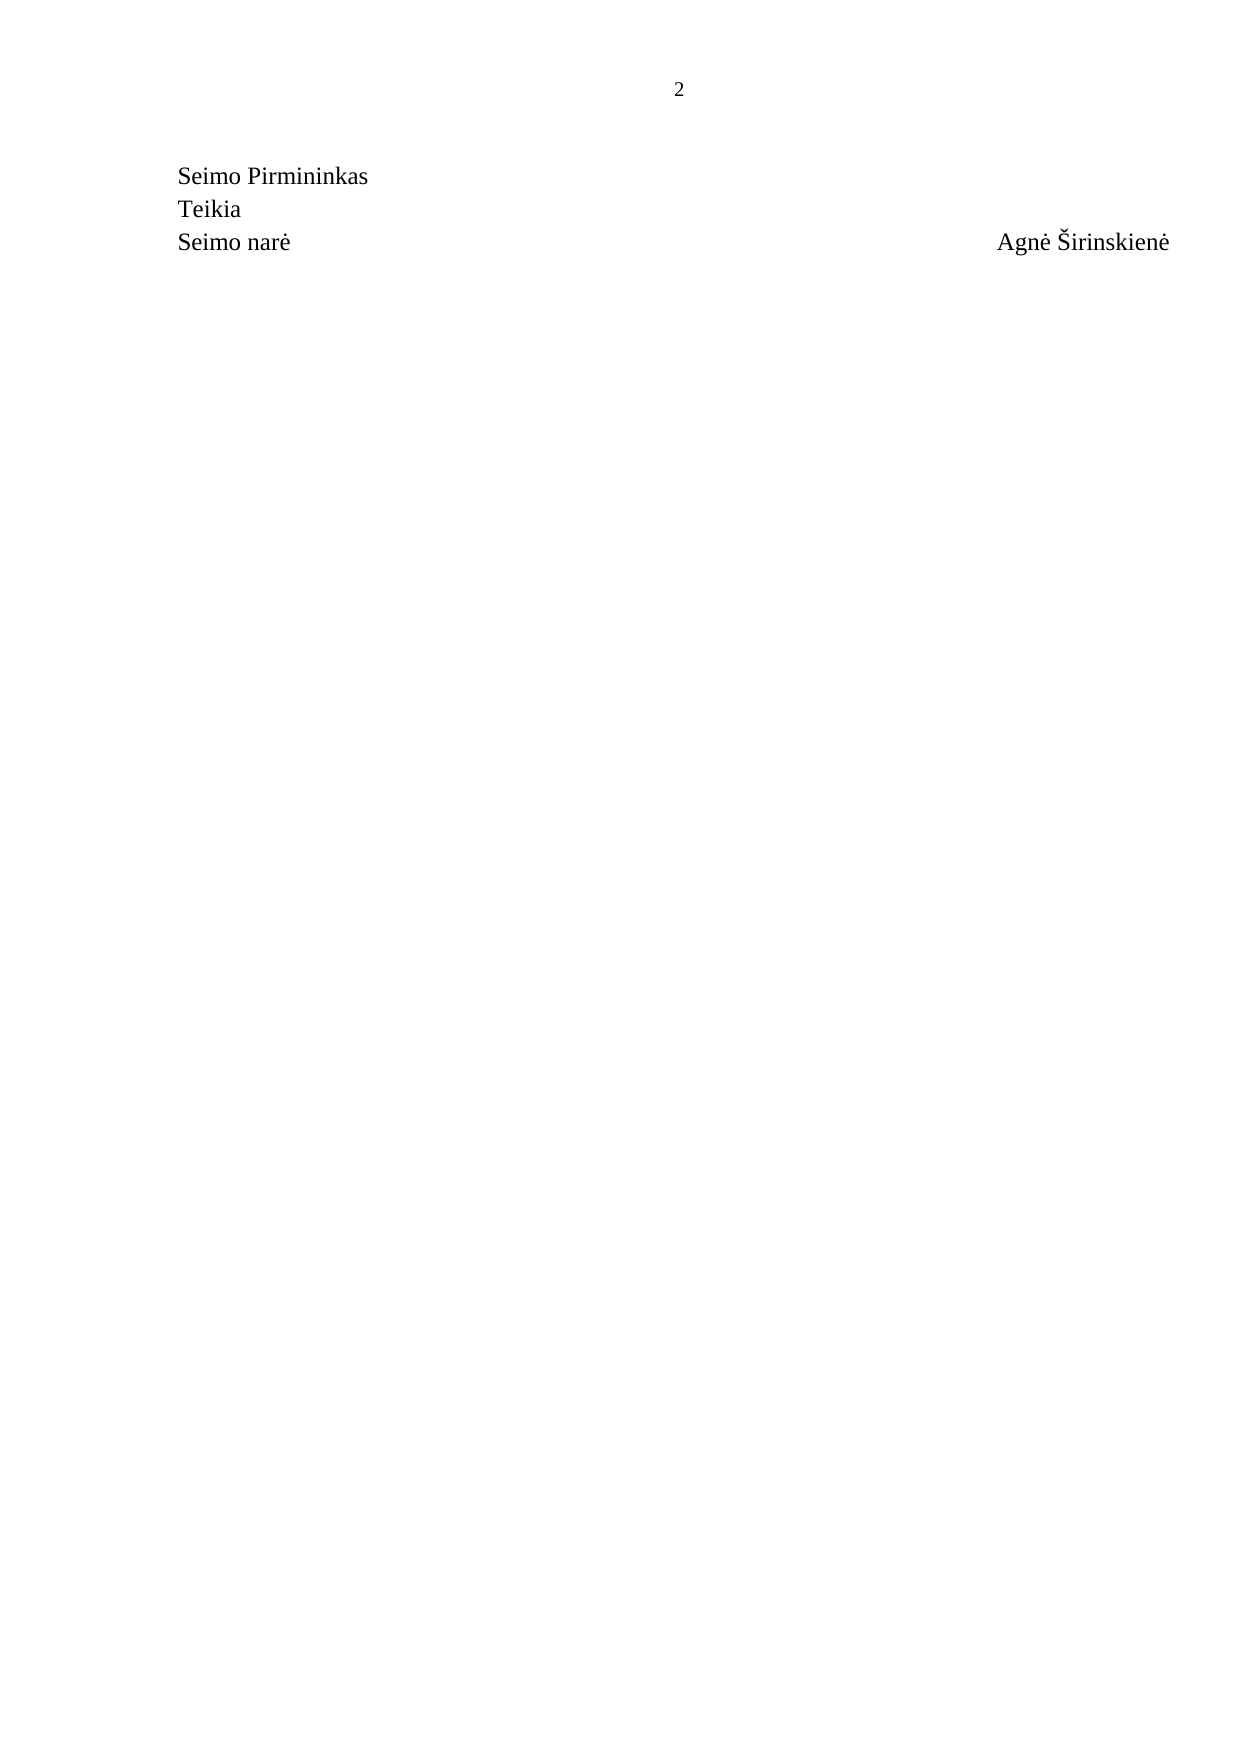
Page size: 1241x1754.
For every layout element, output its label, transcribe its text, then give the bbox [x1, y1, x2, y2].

text Seimo narė Agnė Širinskienė [177, 227, 1181, 256]
text Teikia [177, 194, 1181, 223]
text Seimo Pirmininkas [177, 161, 1181, 190]
